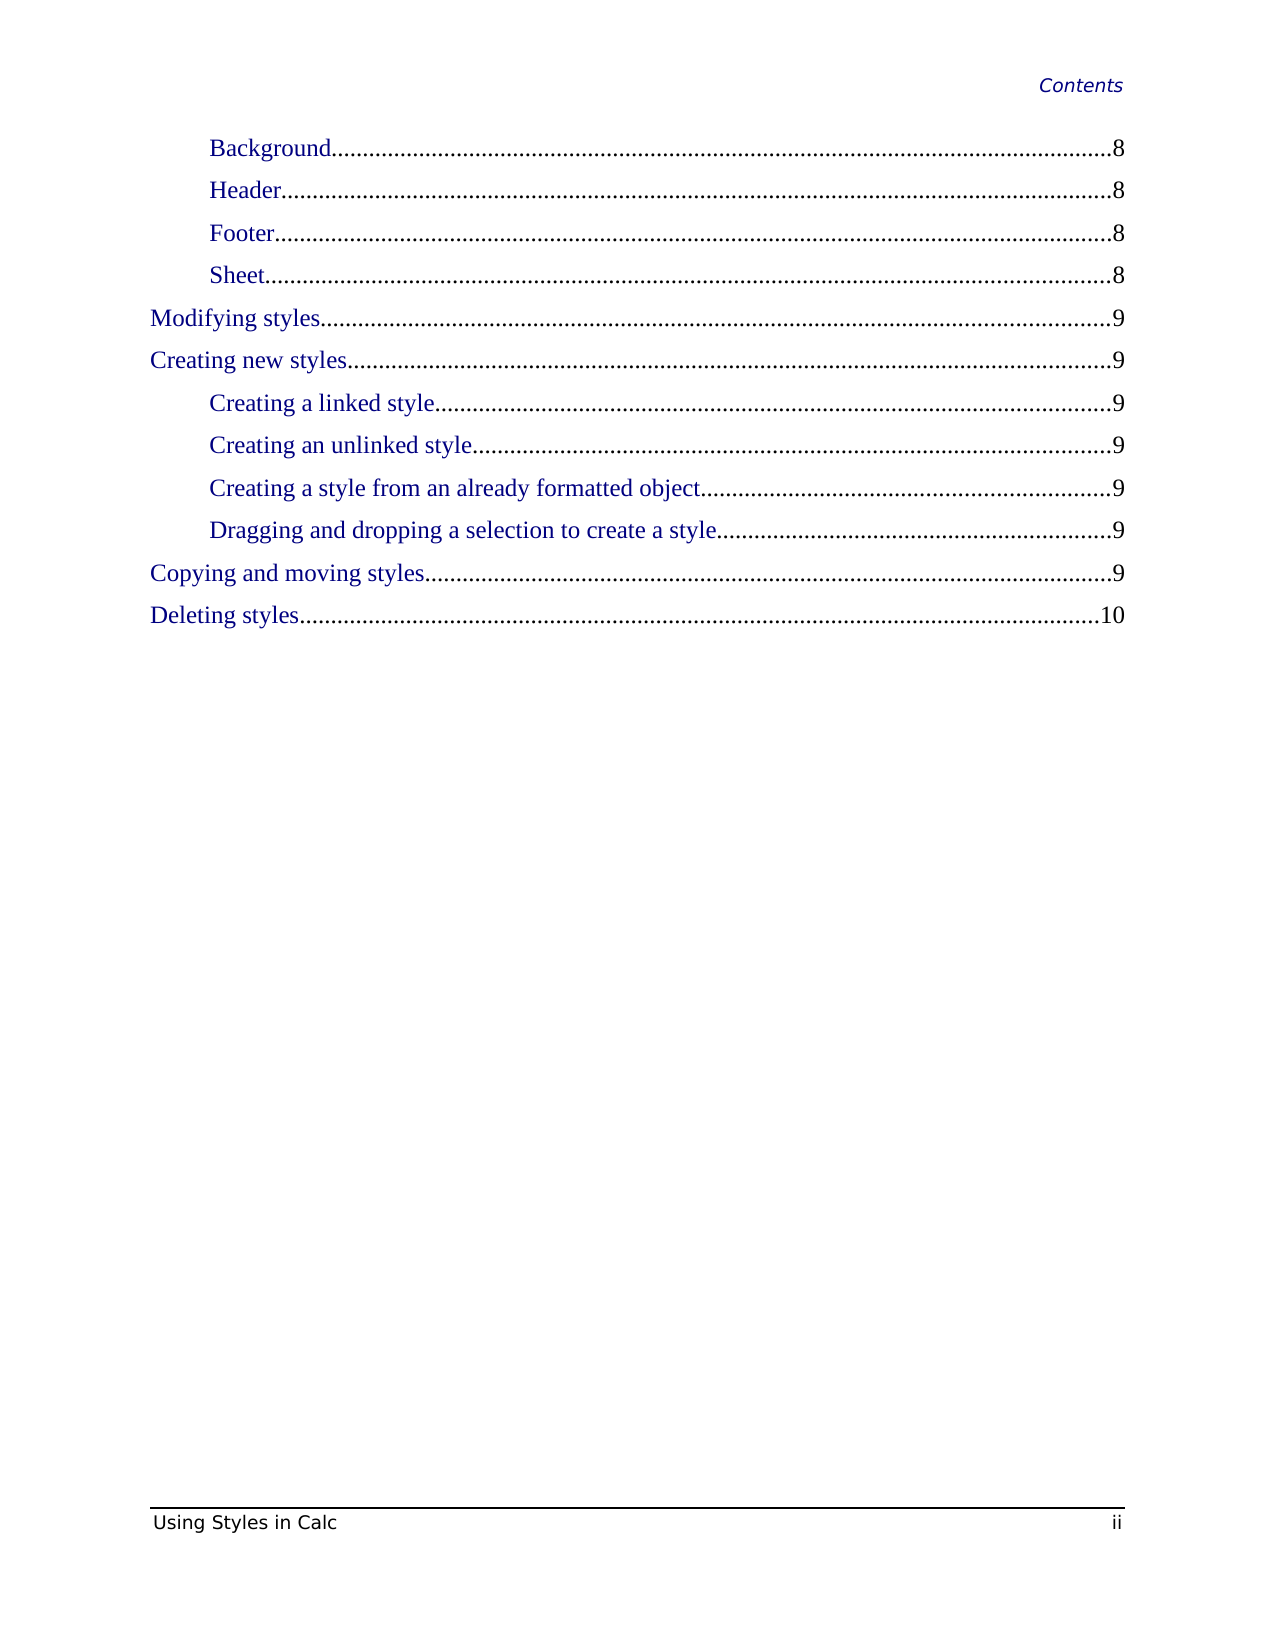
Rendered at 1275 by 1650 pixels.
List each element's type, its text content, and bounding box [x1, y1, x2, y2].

text Footer 8 [209, 219, 1125, 247]
text Copying and moving styles 9 [150, 559, 1125, 587]
text Deleting styles 10 [150, 601, 1125, 629]
text Header 8 [209, 176, 1125, 204]
text Modifying styles 9 [150, 304, 1125, 332]
text Creating an unlinked style 9 [209, 431, 1125, 459]
text Background 8 [209, 134, 1125, 162]
text Creating new styles 9 [150, 346, 1125, 374]
text Creating a style from an already formatted object 9 [209, 474, 1125, 502]
text Sheet 8 [209, 261, 1125, 289]
text Dragging and dropping a selection to create a style 9 [209, 516, 1125, 544]
text Creating a linked style 9 [209, 389, 1125, 417]
